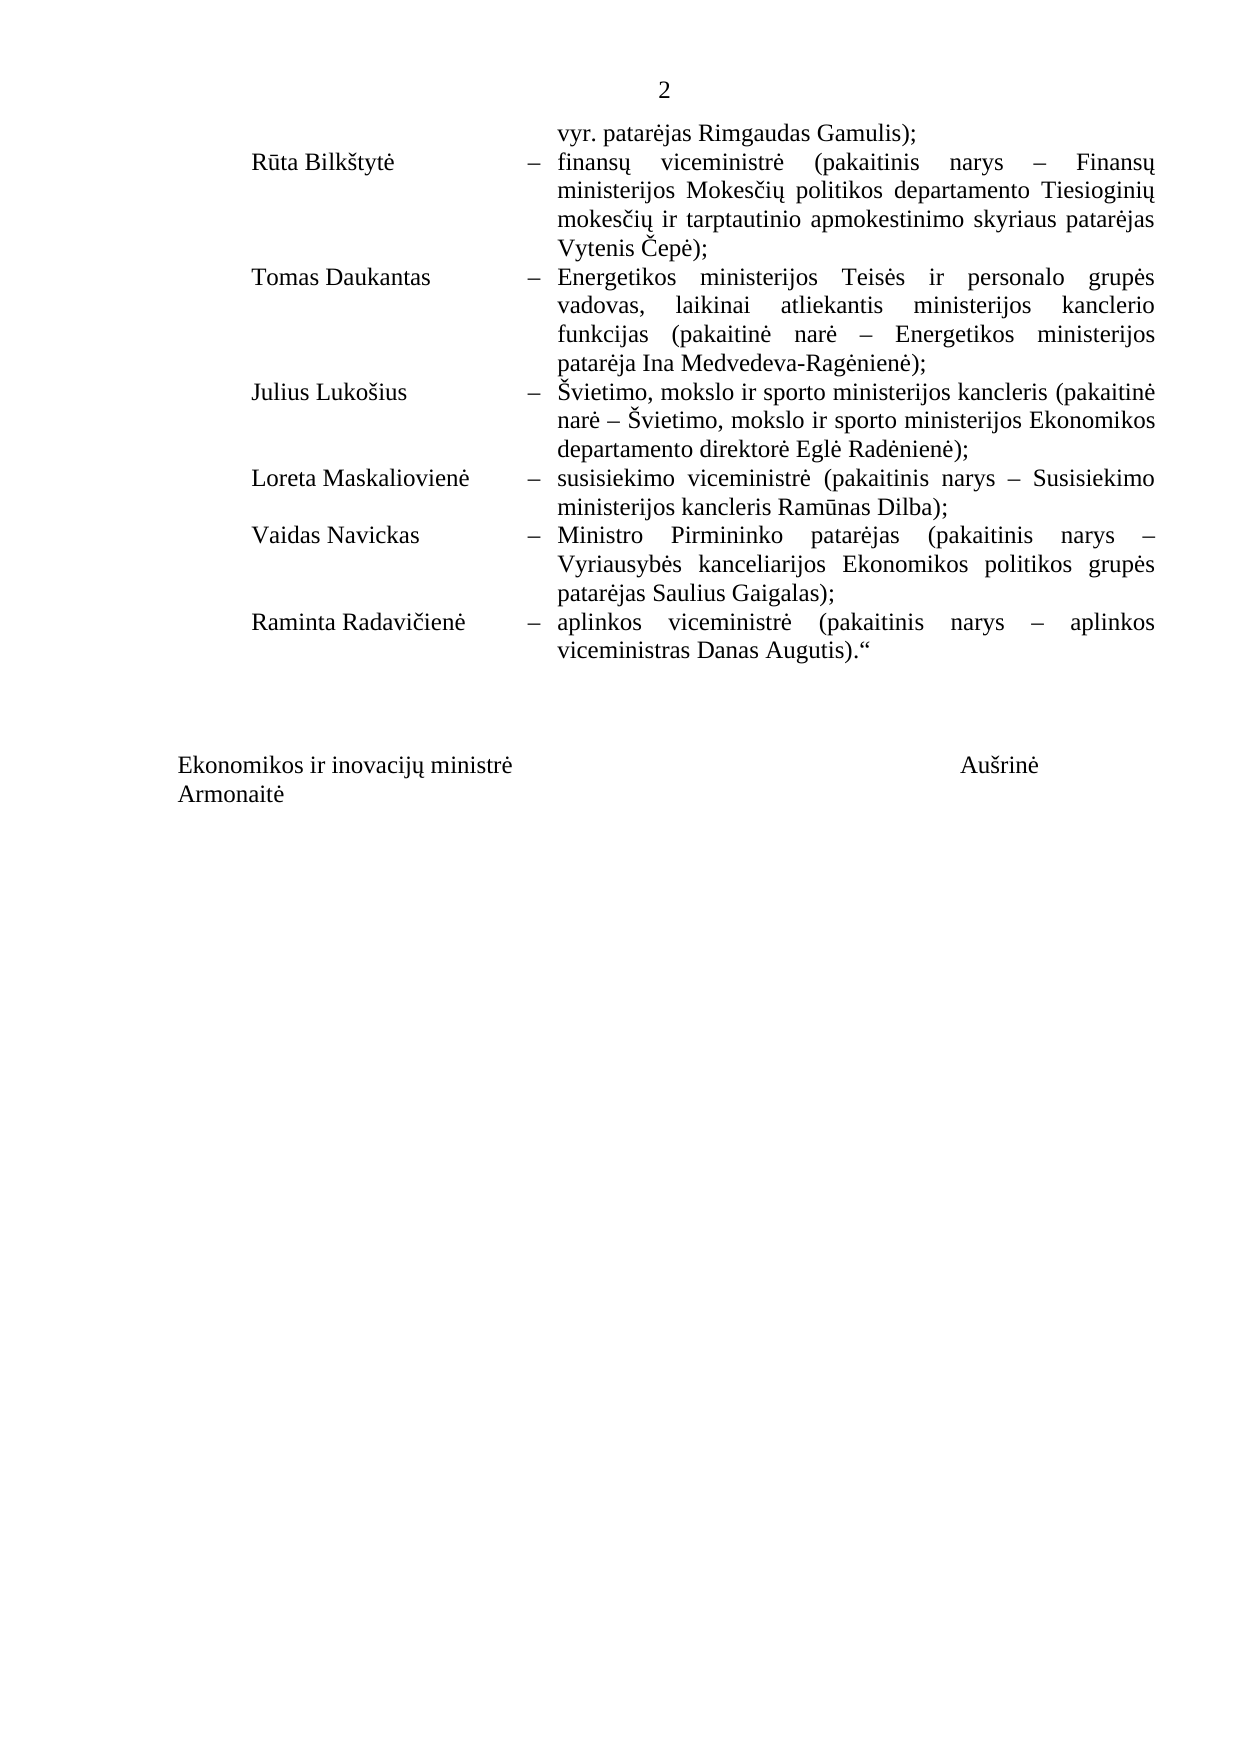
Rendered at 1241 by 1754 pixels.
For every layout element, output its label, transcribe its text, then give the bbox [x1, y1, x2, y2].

table_cell – [516, 463, 546, 521]
table_cell finansų viceministrė (pakaitinis narys – Finansų ministerijos Mokesčių politikos departamento Tiesioginių mokesčių ir tarptautinio apmokestinimo skyriaus patarėjas Vytenis Čepė); [546, 147, 1167, 262]
table_cell Raminta Radavičienė [177, 607, 516, 664]
table_cell Tomas Daukantas [177, 262, 516, 377]
table_cell susisiekimo viceministrė (pakaitinis narys – Susisiekimo ministerijos kancleris Ramūnas Dilba); [546, 463, 1167, 521]
table_cell Vaidas Navickas [177, 521, 516, 607]
table_cell [177, 118, 516, 147]
table_cell [516, 118, 546, 147]
table_cell Ministro Pirmininko patarėjas (pakaitinis narys – Vyriausybės kanceliarijos Ekonomikos politikos grupės patarėjas Saulius Gaigalas); [546, 521, 1167, 607]
table_cell – [516, 521, 546, 607]
table_cell – [516, 607, 546, 664]
text Ekonomikos ir inovacijų ministrė Aušrinė Armonaitė [177, 751, 1152, 808]
table_cell – [516, 377, 546, 463]
table_cell Energetikos ministerijos Teisės ir personalo grupės vadovas, laikinai atliekantis ministerijos kanclerio funkcijas (pakaitinė narė – Energetikos ministerijos patarėja Ina Medvedeva-Ragėnienė); [546, 262, 1167, 377]
table_cell Rūta Bilkštytė [177, 147, 516, 262]
table_cell Loreta Maskaliovienė [177, 463, 516, 521]
table_cell vyr. patarėjas Rimgaudas Gamulis); [546, 118, 1167, 147]
table_cell Julius Lukošius [177, 377, 516, 463]
table_cell Švietimo, mokslo ir sporto ministerijos kancleris (pakaitinė narė – Švietimo, mokslo ir sporto ministerijos Ekonomikos departamento direktorė Eglė Radėnienė); [546, 377, 1167, 463]
table_cell – [516, 147, 546, 262]
table_cell – [516, 262, 546, 377]
table_cell aplinkos viceministrė (pakaitinis narys – aplinkos viceministras Danas Augutis).“ [546, 607, 1167, 664]
